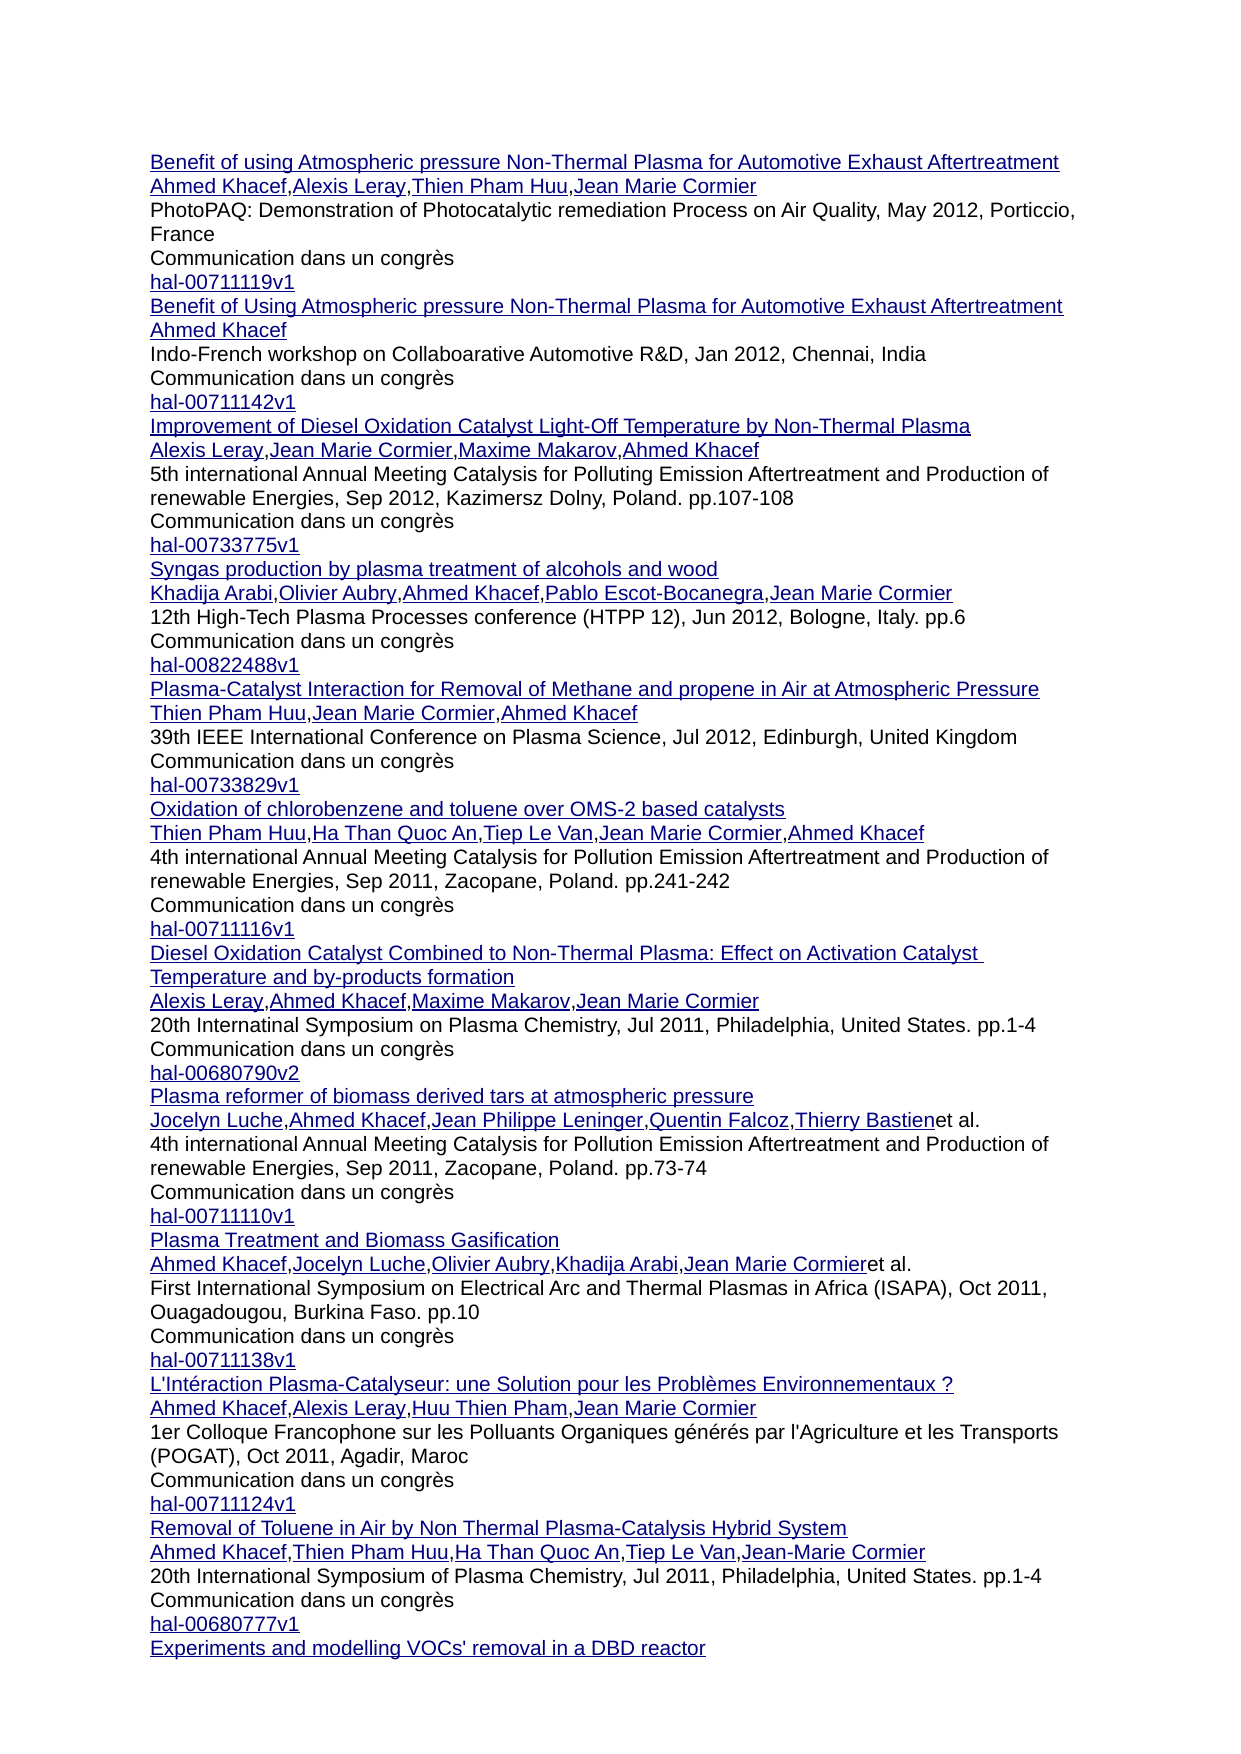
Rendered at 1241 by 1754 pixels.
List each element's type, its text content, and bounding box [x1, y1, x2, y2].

table_cell L'Intéraction Plasma-Catalyseur: une Solution pour les Problèmes Environnementaux ? Ahmed Khacef,Alexis Leray,Huu Thien Pham,Jean Marie Cormier 1er Colloque Francophone sur les Polluants Organiques générés par l'Agriculture et les Transports (POGAT), Oct 2011, Agadir, Maroc Communication dans un congrès hal-00711124v1 [150, 1372, 1090, 1516]
table_cell Plasma Treatment and Biomass Gasification Ahmed Khacef,Jocelyn Luche,Olivier Aubry,Khadija Arabi,Jean Marie Cormieret al. First International Symposium on Electrical Arc and Thermal Plasmas in Africa (ISAPA), Oct 2011, Ouagadougou, Burkina Faso. pp.10 Communication dans un congrès hal-00711138v1 [150, 1228, 1090, 1372]
table_cell Improvement of Diesel Oxidation Catalyst Light-Off Temperature by Non-Thermal Plasma Alexis Leray,Jean Marie Cormier,Maxime Makarov,Ahmed Khacef 5th international Annual Meeting Catalysis for Polluting Emission Aftertreatment and Production of renewable Energies, Sep 2012, Kazimersz Dolny, Poland. pp.107-108 Communication dans un congrès hal-00733775v1 [150, 414, 1090, 557]
table_cell Plasma-Catalyst Interaction for Removal of Methane and propene in Air at Atmospheric Pressure Thien Pham Huu,Jean Marie Cormier,Ahmed Khacef 39th IEEE International Conference on Plasma Science, Jul 2012, Edinburgh, United Kingdom Communication dans un congrès hal-00733829v1 [150, 677, 1090, 797]
table_cell Benefit of Using Atmospheric pressure Non-Thermal Plasma for Automotive Exhaust Aftertreatment Ahmed Khacef Indo-French workshop on Collaboarative Automotive R&D, Jan 2012, Chennai, India Communication dans un congrès hal-00711142v1 [150, 294, 1090, 413]
table_cell Plasma reformer of biomass derived tars at atmospheric pressure Jocelyn Luche,Ahmed Khacef,Jean Philippe Leninger,Quentin Falcoz,Thierry Bastienet al. 4th international Annual Meeting Catalysis for Pollution Emission Aftertreatment and Production of renewable Energies, Sep 2011, Zacopane, Poland. pp.73-74 Communication dans un congrès hal-00711110v1 [150, 1084, 1090, 1228]
table_cell Oxidation of chlorobenzene and toluene over OMS-2 based catalysts Thien Pham Huu,Ha Than Quoc An,Tiep Le Van,Jean Marie Cormier,Ahmed Khacef 4th international Annual Meeting Catalysis for Pollution Emission Aftertreatment and Production of renewable Energies, Sep 2011, Zacopane, Poland. pp.241-242 Communication dans un congrès hal-00711116v1 [150, 797, 1090, 941]
table_cell Diesel Oxidation Catalyst Combined to Non-Thermal Plasma: Effect on Activation Catalyst Temperature and by-products formation Alexis Leray,Ahmed Khacef,Maxime Makarov,Jean Marie Cormier 20th Internatinal Symposium on Plasma Chemistry, Jul 2011, Philadelphia, United States. pp.1-4 Communication dans un congrès hal-00680790v2 [150, 941, 1090, 1084]
table_cell Experiments and modelling VOCs' removal in a DBD reactor [150, 1635, 1090, 1659]
table_cell Removal of Toluene in Air by Non Thermal Plasma-Catalysis Hybrid System Ahmed Khacef,Thien Pham Huu,Ha Than Quoc An,Tiep Le Van,Jean-Marie Cormier 20th International Symposium of Plasma Chemistry, Jul 2011, Philadelphia, United States. pp.1-4 Communication dans un congrès hal-00680777v1 [150, 1516, 1090, 1635]
table_cell Benefit of using Atmospheric pressure Non-Thermal Plasma for Automotive Exhaust Aftertreatment Ahmed Khacef,Alexis Leray,Thien Pham Huu,Jean Marie Cormier PhotoPAQ: Demonstration of Photocatalytic remediation Process on Air Quality, May 2012, Porticcio, France Communication dans un congrès hal-00711119v1 [150, 150, 1090, 294]
table_cell Syngas production by plasma treatment of alcohols and wood Khadija Arabi,Olivier Aubry,Ahmed Khacef,Pablo Escot-Bocanegra,Jean Marie Cormier 12th High-Tech Plasma Processes conference (HTPP 12), Jun 2012, Bologne, Italy. pp.6 Communication dans un congrès hal-00822488v1 [150, 557, 1090, 677]
